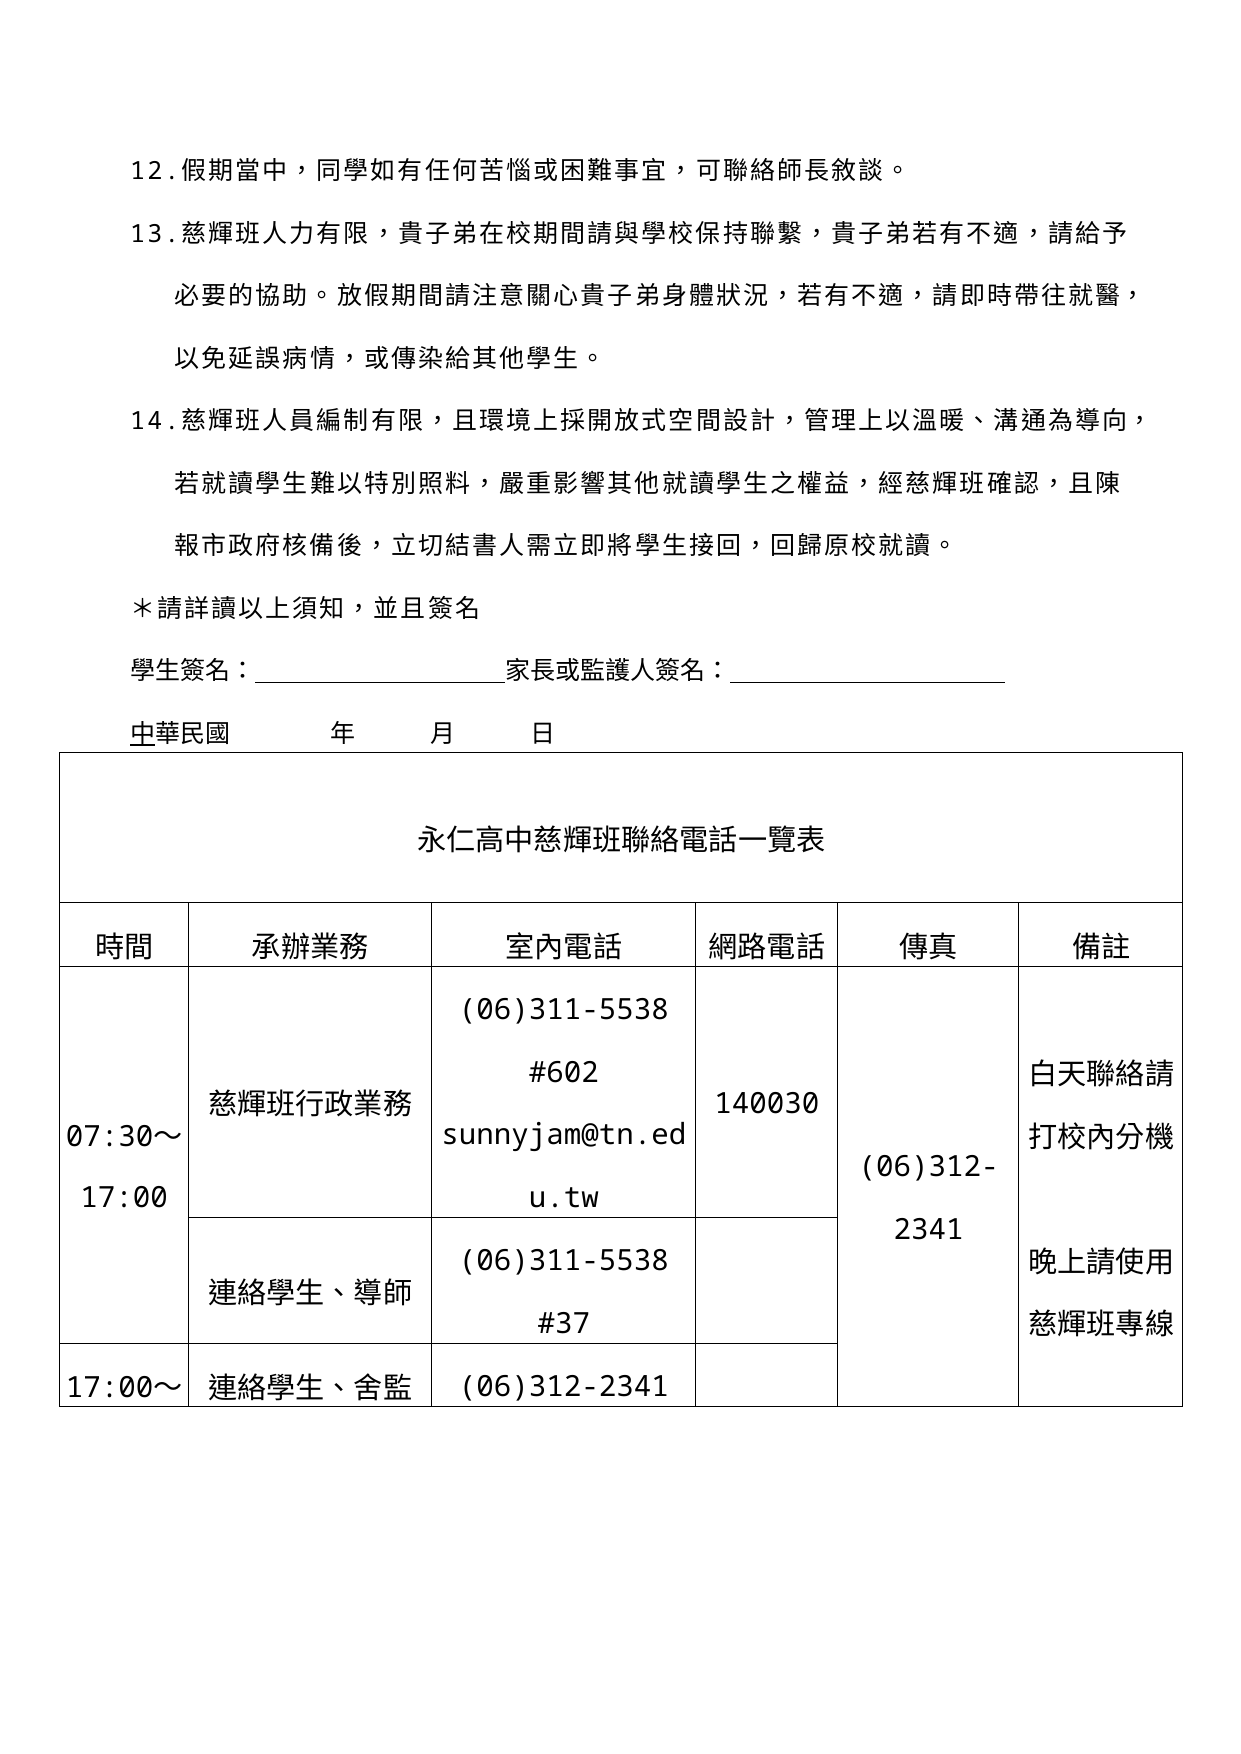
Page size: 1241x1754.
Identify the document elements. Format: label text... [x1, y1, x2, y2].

table_cell 07:30～17:00 [60, 967, 188, 1343]
table_cell (06)312-2341 [432, 1344, 695, 1406]
table_cell 承辦業務 [189, 903, 431, 966]
table_cell 140030 [696, 967, 837, 1217]
text ＊請詳讀以上須知，並且簽名 [130, 564, 1134, 627]
table_cell (06)312-2341 [838, 967, 1018, 1406]
table_cell (06)311-5538 #37 [432, 1218, 695, 1343]
table_cell 連絡學生、舍監 [189, 1344, 431, 1406]
table_cell [696, 1344, 837, 1406]
text 12.假期當中，同學如有任何苦惱或困難事宜，可聯絡師長敘談。 [130, 127, 1134, 189]
table_cell 室內電話 [432, 903, 695, 966]
table_cell 17:00～ [60, 1344, 188, 1406]
table_cell 備註 [1019, 903, 1182, 966]
table_cell 網路電話 [696, 903, 837, 966]
table_cell 白天聯絡請打校內分機 晚上請使用慈輝班專線 [1019, 967, 1182, 1406]
table_cell 連絡學生、導師 [189, 1218, 431, 1343]
table_cell 慈輝班行政業務 [189, 967, 431, 1217]
text 13.慈輝班人力有限，貴子弟在校期間請與學校保持聯繫，貴子弟若有不適，請給予必要的協助。放假期間請注意關心貴子弟身體狀況，若有不適，請即時帶往就醫，以免延誤病情，或傳染給其他學生。 [130, 189, 1134, 377]
table_header 永仁高中慈輝班聯絡電話一覽表 [60, 753, 1182, 902]
text 中華民國 年 月 日 [130, 689, 1134, 752]
table_cell (06)311-5538 #602 sunnyjam@tn.edu.tw [432, 967, 695, 1217]
text 學生簽名： 家長或監護人簽名： [130, 627, 1134, 689]
table_cell 傳真 [838, 903, 1018, 966]
text 14.慈輝班人員編制有限，且環境上採開放式空間設計，管理上以溫暖、溝通為導向，若就讀學生難以特別照料，嚴重影響其他就讀學生之權益，經慈輝班確認，且陳報市政府核備後，立切結書人需立即將學生接回，回歸原校就讀。 [130, 377, 1134, 564]
table_cell 時間 [60, 903, 188, 966]
table_cell [696, 1218, 837, 1343]
